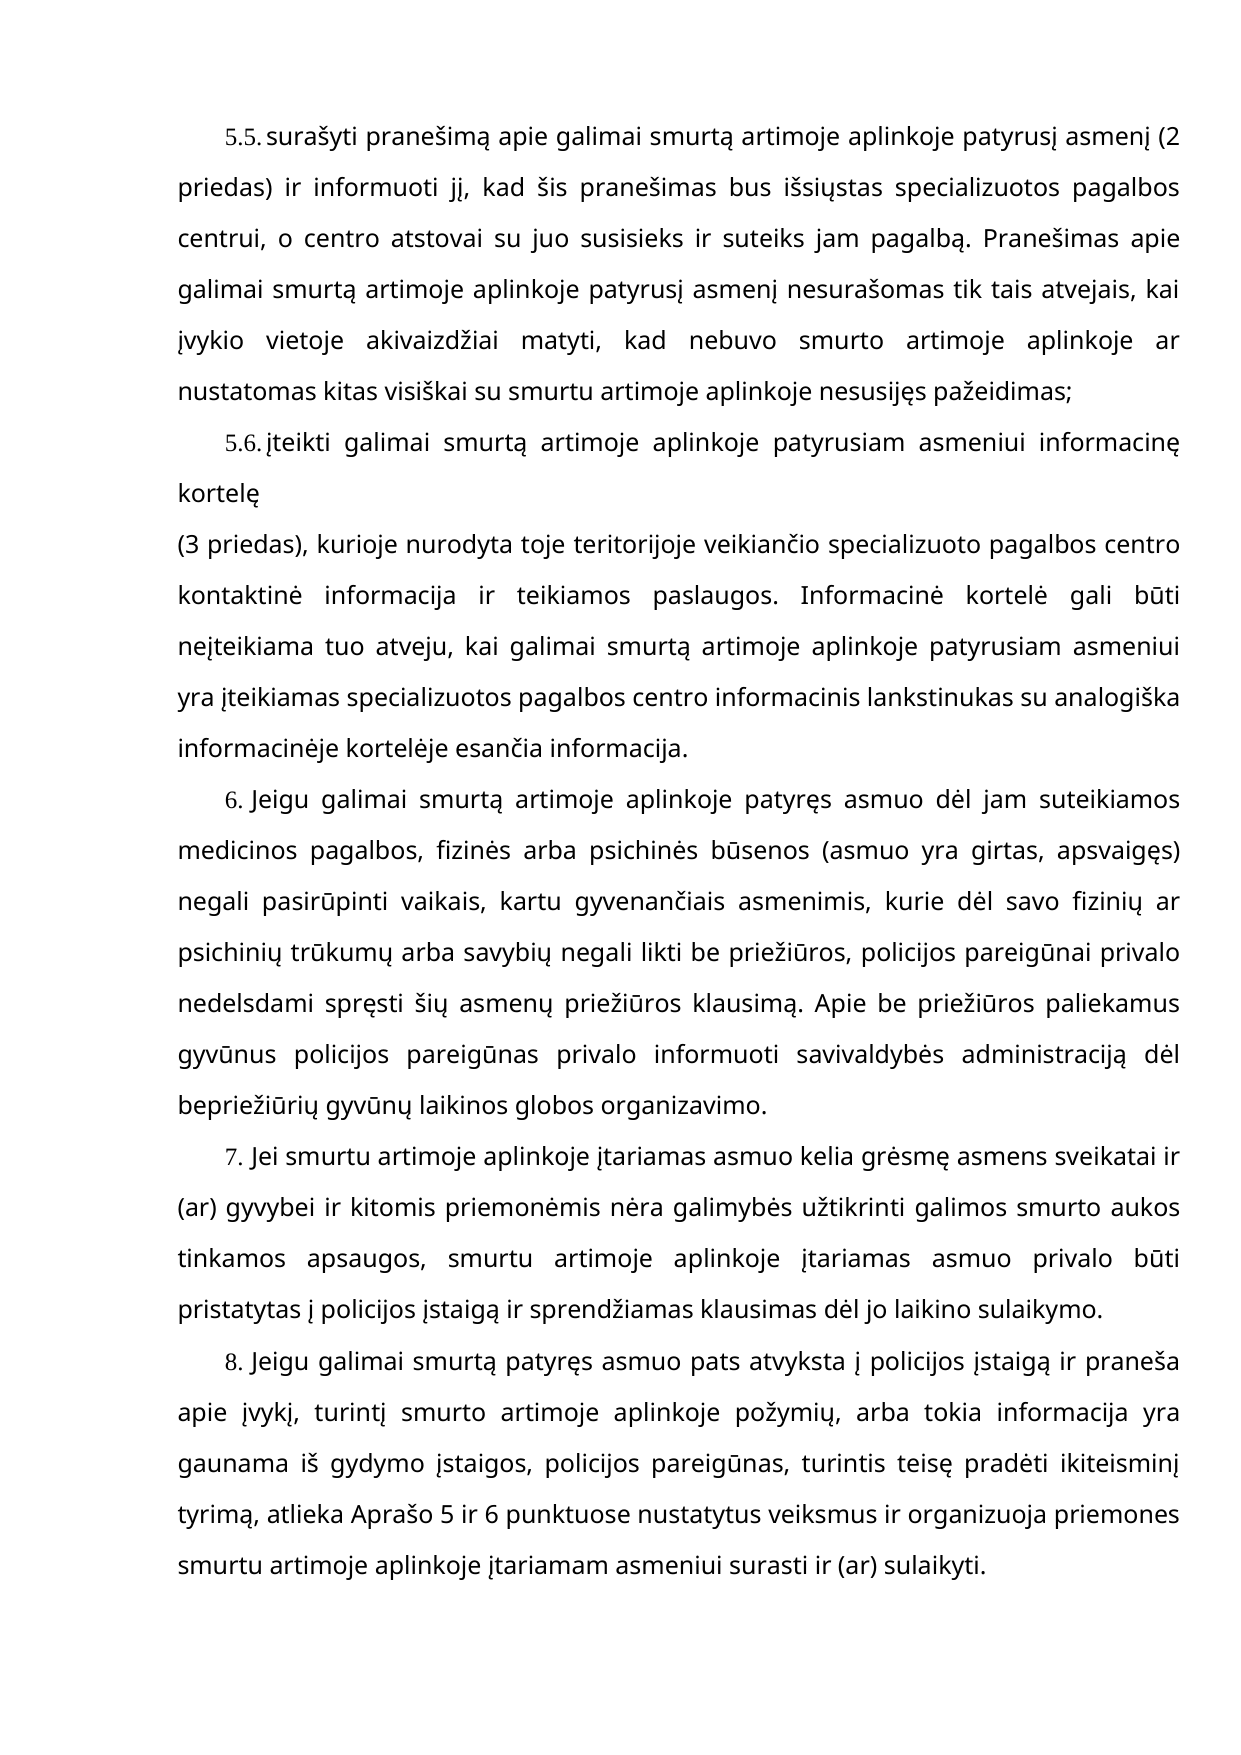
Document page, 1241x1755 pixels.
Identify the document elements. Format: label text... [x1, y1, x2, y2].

text 5.5. surašyti pranešimą apie galimai smurtą artimoje aplinkoje patyrusį asmenį (2 priedas) ir informuoti jį, kad šis pranešimas bus išsiųstas specializuotos pagalbos centrui, o centro atstovai su juo susisieks ir suteiks jam pagalbą. Pranešimas apie galimai smurtą artimoje aplinkoje patyrusį asmenį nesurašomas tik tais atvejais, kai įvykio vietoje akivaizdžiai matyti, kad nebuvo smurto artimoje aplinkoje ar nustatomas kitas visiškai su smurtu artimoje aplinkoje nesusijęs pažeidimas; [177, 118, 1181, 407]
text 7. Jei smurtu artimoje aplinkoje įtariamas asmuo kelia grėsmę asmens sveikatai ir (ar) gyvybei ir kitomis priemonėmis nėra galimybės užtikrinti galimos smurto aukos tinkamos apsaugos, smurtu artimoje aplinkoje įtariamas asmuo privalo būti pristatytas į policijos įstaigą ir sprendžiamas klausimas dėl jo laikino sulaikymo. [177, 1139, 1181, 1326]
text 5.6. įteikti galimai smurtą artimoje aplinkoje patyrusiam asmeniui informacinę kortelę (3 priedas), kurioje nurodyta toje teritorijoje veikiančio specializuoto pagalbos centro kontaktinė informacija ir teikiamos paslaugos. Informacinė kortelė gali būti neįteikiama tuo atveju, kai galimai smurtą artimoje aplinkoje patyrusiam asmeniui yra įteikiamas specializuotos pagalbos centro informacinis lankstinukas su analogiška informacinėje kortelėje esančia informacija. [177, 424, 1181, 765]
text 6. Jeigu galimai smurtą artimoje aplinkoje patyręs asmuo dėl jam suteikiamos medicinos pagalbos, fizinės arba psichinės būsenos (asmuo yra girtas, apsvaigęs) negali pasirūpinti vaikais, kartu gyvenančiais asmenimis, kurie dėl savo fizinių ar psichinių trūkumų arba savybių negali likti be priežiūros, policijos pareigūnai privalo nedelsdami spręsti šių asmenų priežiūros klausimą. Apie be priežiūros paliekamus gyvūnus policijos pareigūnas privalo informuoti savivaldybės administraciją dėl bepriežiūrių gyvūnų laikinos globos organizavimo. [177, 782, 1181, 1122]
text 8. Jeigu galimai smurtą patyręs asmuo pats atvyksta į policijos įstaigą ir praneša apie įvykį, turintį smurto artimoje aplinkoje požymių, arba tokia informacija yra gaunama iš gydymo įstaigos, policijos pareigūnas, turintis teisę pradėti ikiteisminį tyrimą, atlieka Aprašo 5 ir 6 punktuose nustatytus veiksmus ir organizuoja priemones smurtu artimoje aplinkoje įtariamam asmeniui surasti ir (ar) sulaikyti. [177, 1343, 1181, 1581]
